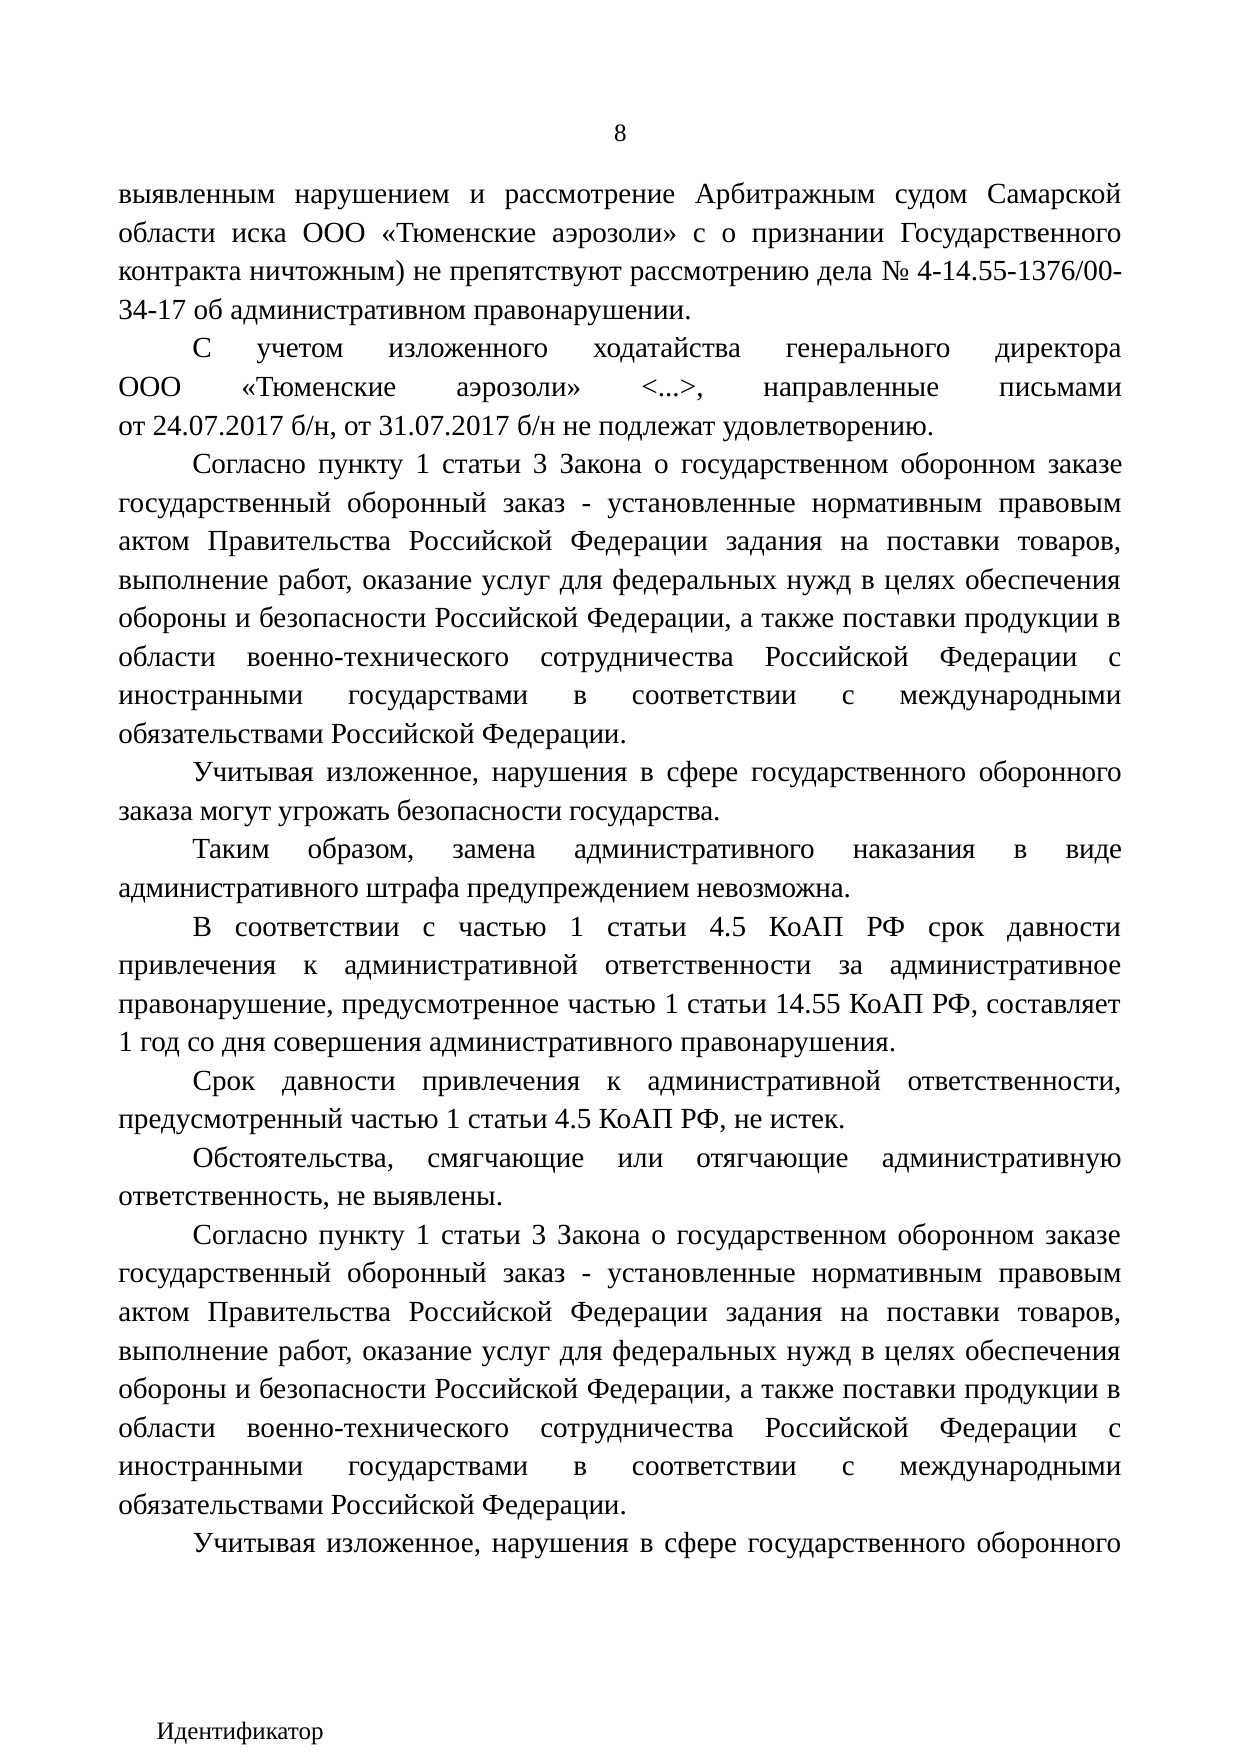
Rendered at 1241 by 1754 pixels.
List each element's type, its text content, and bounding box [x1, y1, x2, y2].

text Согласно пункту 1 статьи 3 Закона о государственном оборонном заказе государственный оборонный заказ - установленные нормативным правовым актом Правительства Российской Федерации задания на поставки товаров, выполнение работ, оказание услуг для федеральных нужд в целях обеспечения обороны и безопасности Российской Федерации, а также поставки продукции в области военно-технического сотрудничества Российской Федерации с иностранными государствами в соответствии с международными обязательствами Российской Федерации. [118, 1217, 1122, 1520]
text Таким образом, замена административного наказания в виде административного штрафа предупреждением невозможна. [118, 832, 1122, 904]
text С учетом изложенного ходатайства генерального директора ООО «Тюменские аэрозоли» <...>, направленные письмами от 24.07.2017 б/н, от 31.07.2017 б/н не подлежат удовлетворению. [118, 331, 1122, 441]
text Учитывая изложенное, нарушения в сфере государственного оборонного [118, 1525, 1122, 1559]
text выявленным нарушением и рассмотрение Арбитражным судом Самарской области иска ООО «Тюменские аэрозоли» с о признании Государственного контракта ничтожным) не препятствуют рассмотрению дела № 4-14.55-1376/00-34-17 об административном правонарушении. [118, 176, 1122, 326]
text В соответствии с частью 1 статьи 4.5 КоАП РФ срок давности привлечения к административной ответственности за административное правонарушение, предусмотренное частью 1 статьи 14.55 КоАП РФ, составляет 1 год со дня совершения административного правонарушения. [118, 909, 1122, 1058]
text Согласно пункту 1 статьи 3 Закона о государственном оборонном заказе государственный оборонный заказ - установленные нормативным правовым актом Правительства Российской Федерации задания на поставки товаров, выполнение работ, оказание услуг для федеральных нужд в целях обеспечения обороны и безопасности Российской Федерации, а также поставки продукции в области военно-технического сотрудничества Российской Федерации с иностранными государствами в соответствии с международными обязательствами Российской Федерации. [118, 446, 1122, 749]
text Срок давности привлечения к административной ответственности, предусмотренный частью 1 статьи 4.5 КоАП РФ, не истек. [118, 1063, 1122, 1135]
text Обстоятельства, смягчающие или отягчающие административную ответственность, не выявлены. [118, 1140, 1122, 1212]
text Учитывая изложенное, нарушения в сфере государственного оборонного заказа могут угрожать безопасности государства. [118, 754, 1122, 827]
